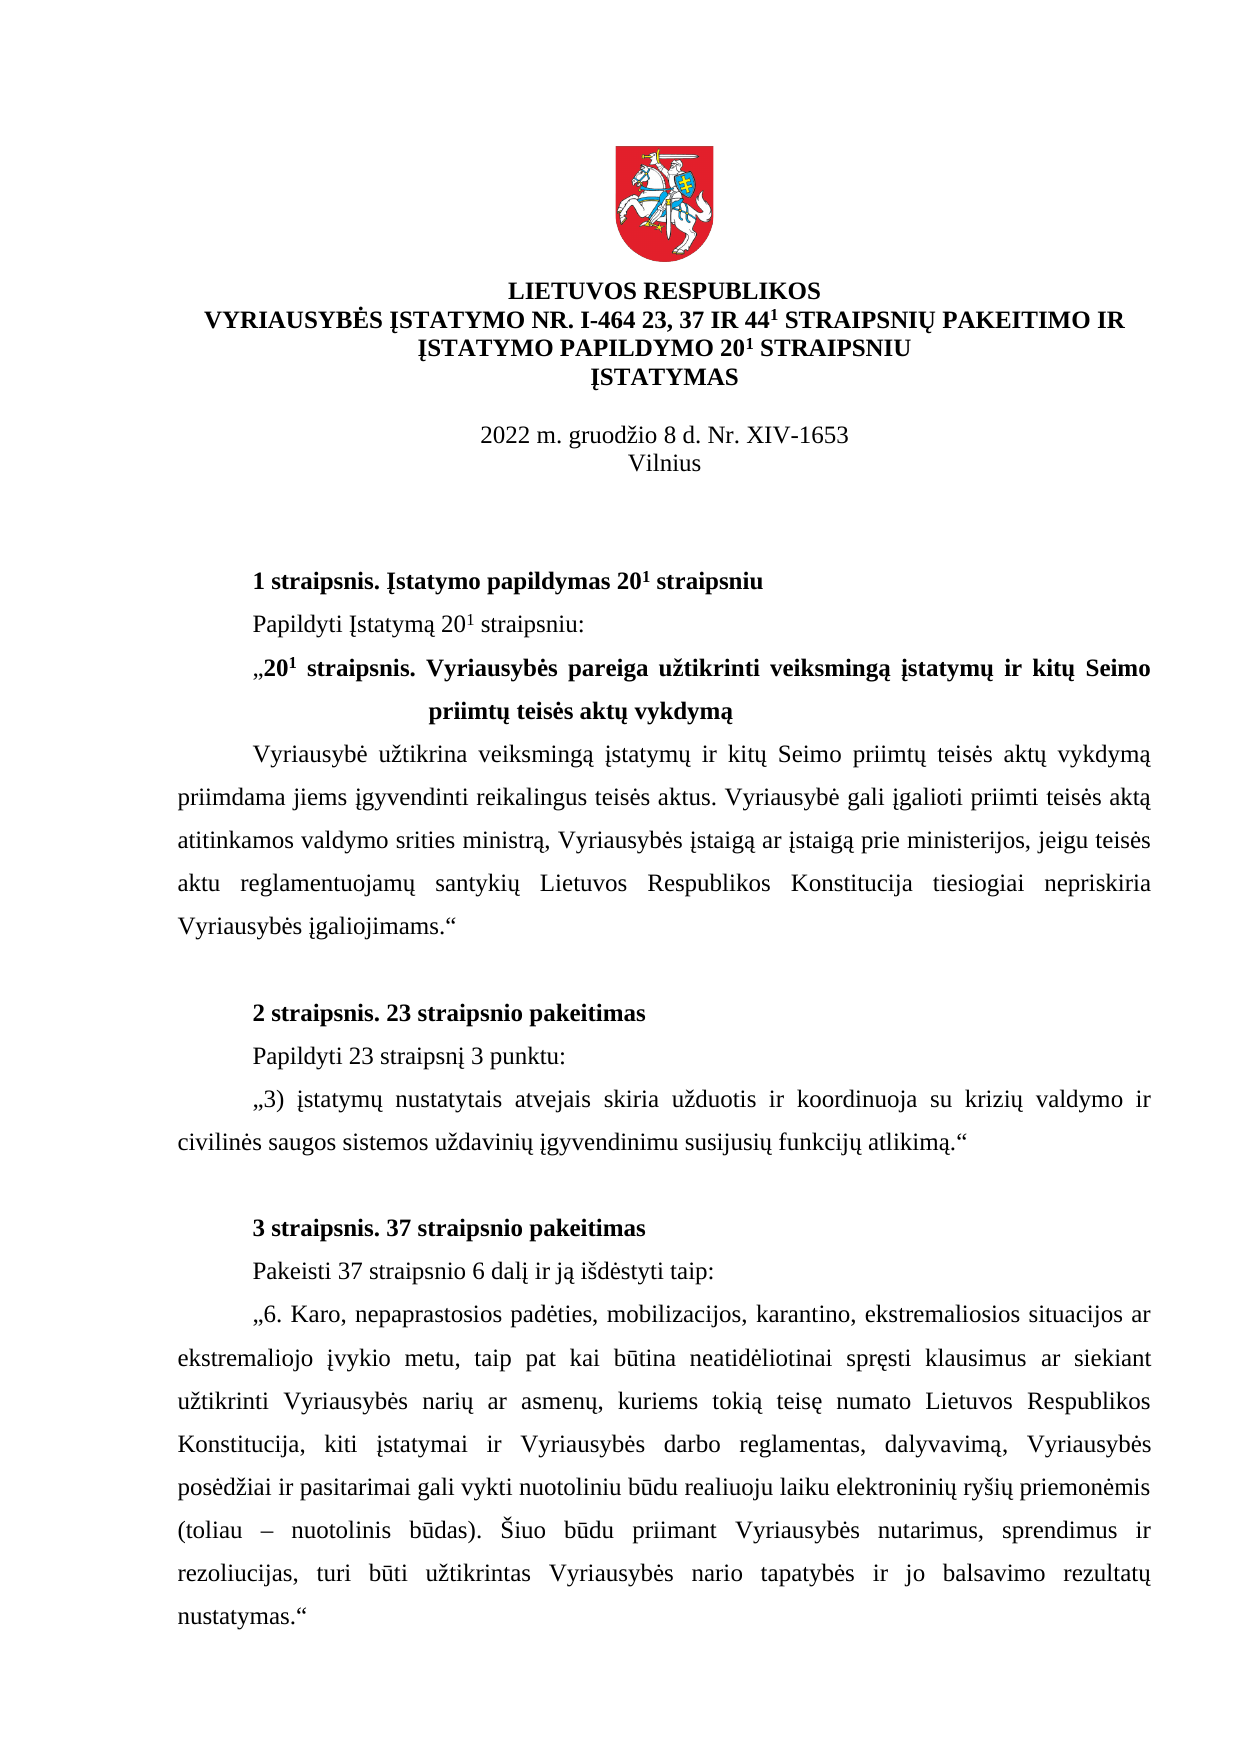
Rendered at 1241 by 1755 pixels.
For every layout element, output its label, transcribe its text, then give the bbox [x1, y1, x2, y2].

text Vyriausybė užtikrina veiksmingą įstatymų ir kitų Seimo priimtų teisės aktų vykdymą priimdama jiems įgyvendinti reikalingus teisės aktus. Vyriausybė gali įgalioti priimti teisės aktą atitinkamos valdymo srities ministrą, Vyriausybės įstaigą ar įstaigą prie ministerijos, jeigu teisės aktu reglamentuojamų santykių Lietuvos Respublikos Konstitucija tiesiogiai nepriskiria Vyriausybės įgaliojimams.“ [177, 739, 1152, 940]
text LIETUVOS RESPUBLIKOS [177, 276, 1152, 305]
text „3) įstatymų nustatytais atvejais skiria užduotis ir koordinuoja su krizių valdymo ir civilinės saugos sistemos uždavinių įgyvendinimu susijusių funkcijų atlikimą.“ [177, 1084, 1152, 1156]
text Papildyti Įstatymą 201 straipsniu: [177, 609, 1152, 638]
text Vilnius [177, 448, 1152, 477]
text 2022 m. gruodžio 8 d. Nr. XIV-1653 [177, 420, 1152, 448]
text Pakeisti 37 straipsnio 6 dalį ir ją išdėstyti taip: [177, 1256, 1152, 1285]
text 3 straipsnis. 37 straipsnio pakeitimas [177, 1213, 1152, 1242]
text ĮSTATYMAS [177, 362, 1152, 391]
text Papildyti 23 straipsnį 3 punktu: [177, 1041, 1152, 1069]
text „201 straipsnis. Vyriausybės pareiga užtikrinti veiksmingą įstatymų ir kitų Seimo priimtų teisės aktų vykdymą [252, 653, 1152, 724]
text 1 straipsnis. Įstatymo papildymas 201 straipsniu [177, 566, 1152, 595]
text VYRIAUSYBĖS ĮSTATYMO NR. I-464 23, 37 IR 441 STRAIPSNIŲ PAKEITIMO IR ĮSTATYMO PAPILDYMO 201 STRAIPSNIU [177, 305, 1152, 362]
text 2 straipsnis. 23 straipsnio pakeitimas [177, 998, 1152, 1026]
text „6. Karo, nepaprastosios padėties, mobilizacijos, karantino, ekstremaliosios situacijos ar ekstremaliojo įvykio metu, taip pat kai būtina neatidėliotinai spręsti klausimus ar siekiant užtikrinti Vyriausybės narių ar asmenų, kuriems tokią teisę numato Lietuvos Respublikos Konstitucija, kiti įstatymai ir Vyriausybės darbo reglamentas, dalyvavimą, Vyriausybės posėdžiai ir pasitarimai gali vykti nuotoliniu būdu realiuoju laiku elektroninių ryšių priemonėmis (toliau – nuotolinis būdas). Šiuo būdu priimant Vyriausybės nutarimus, sprendimus ir rezoliucijas, turi būti užtikrintas Vyriausybės nario tapatybės ir jo balsavimo rezultatų nustatymas.“ [177, 1299, 1152, 1630]
